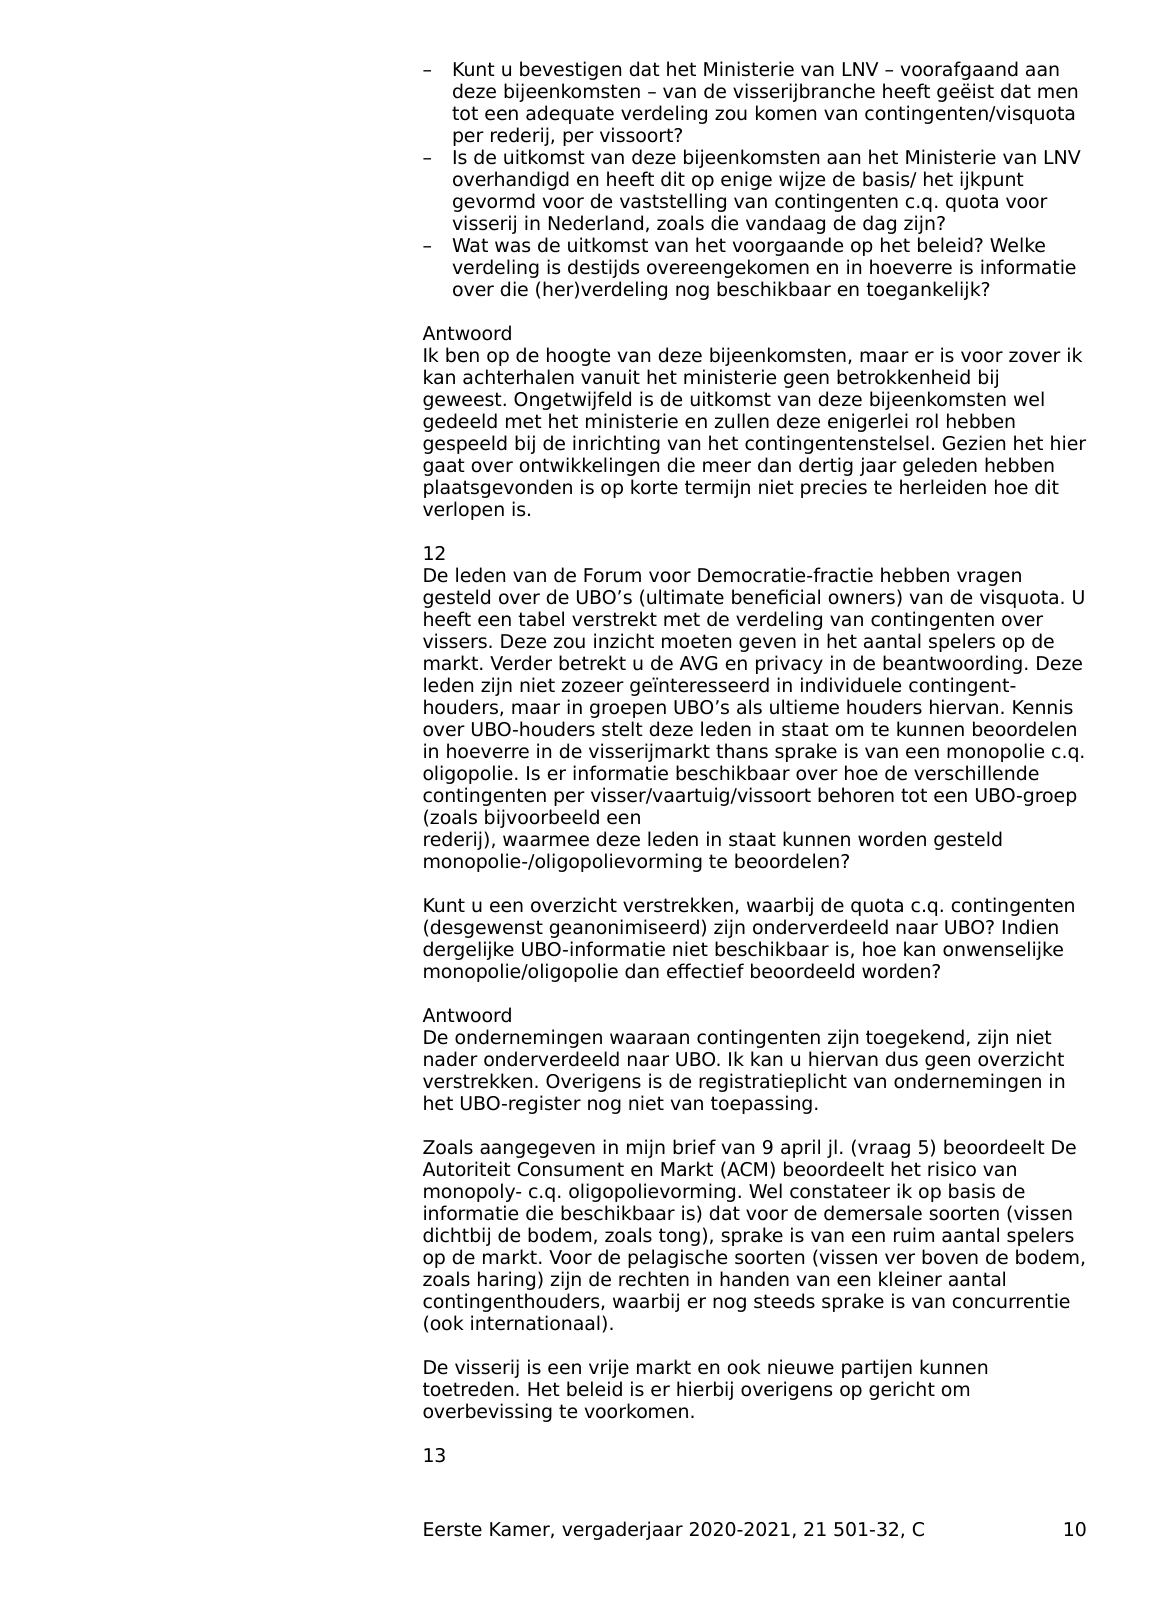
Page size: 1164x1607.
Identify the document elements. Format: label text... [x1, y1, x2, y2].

text rederij), waarmee deze leden in staat kunnen worden gesteld monopolie-/oligopolievorming te beoordelen? [422, 829, 1087, 873]
text 13 [422, 1445, 1087, 1467]
text – Kunt u bevestigen dat het Ministerie van LNV – voorafgaand aan deze bijeenkomsten – van de visserijbranche heeft geëist dat men tot een adequate verdeling zou komen van contingenten/visquota per rederij, per vissoort? [422, 59, 1087, 147]
text – Is de uitkomst van deze bijeenkomsten aan het Ministerie van LNV overhandigd en heeft dit op enige wijze de basis/ het ijkpunt gevormd voor de vaststelling van contingenten c.q. quota voor visserij in Nederland, zoals die vandaag de dag zijn? [422, 147, 1087, 235]
text Antwoord [422, 323, 1087, 345]
text De ondernemingen waaraan contingenten zijn toegekend, zijn niet nader onderverdeeld naar UBO. Ik kan u hiervan dus geen overzicht verstrekken. Overigens is de registratieplicht van ondernemingen in het UBO-register nog niet van toepassing. [422, 1027, 1087, 1115]
text 12 [422, 543, 1087, 565]
text – Wat was de uitkomst van het voorgaande op het beleid? Welke verdeling is destijds overeengekomen en in hoeverre is informatie over die (her)verdeling nog beschikbaar en toegankelijk? [422, 235, 1087, 301]
text De leden van de Forum voor Democratie-fractie hebben vragen gesteld over de UBO’s (ultimate beneficial owners) van de visquota. U heeft een tabel verstrekt met de verdeling van contingenten over vissers. Deze zou inzicht moeten geven in het aantal spelers op de markt. Verder betrekt u de AVG en privacy in de beantwoording. Deze leden zijn niet zozeer geïnteresseerd in individuele contingent-houders, maar in groepen UBO’s als ultieme houders hiervan. Kennis over UBO-houders stelt deze leden in staat om te kunnen beoordelen in hoeverre in de visserijmarkt thans sprake is van een monopolie c.q. oligopolie. Is er informatie beschikbaar over hoe de verschillende contingenten per visser/vaartuig/vissoort behoren tot een UBO-groep (zoals bijvoorbeeld een [422, 565, 1087, 829]
text Ik ben op de hoogte van deze bijeenkomsten, maar er is voor zover ik kan achterhalen vanuit het ministerie geen betrokkenheid bij geweest. Ongetwijfeld is de uitkomst van deze bijeenkomsten wel gedeeld met het ministerie en zullen deze enigerlei rol hebben gespeeld bij de inrichting van het contingentenstelsel. Gezien het hier gaat over ontwikkelingen die meer dan dertig jaar geleden hebben plaatsgevonden is op korte termijn niet precies te herleiden hoe dit verlopen is. [422, 345, 1087, 521]
text Zoals aangegeven in mijn brief van 9 april jl. (vraag 5) beoordeelt De Autoriteit Consument en Markt (ACM) beoordeelt het risico van monopoly- c.q. oligopolievorming. Wel constateer ik op basis de informatie die beschikbaar is) dat voor de demersale soorten (vissen dichtbij de bodem, zoals tong), sprake is van een ruim aantal spelers op de markt. Voor de pelagische soorten (vissen ver boven de bodem, zoals haring) zijn de rechten in handen van een kleiner aantal contingenthouders, waarbij er nog steeds sprake is van concurrentie (ook internationaal). [422, 1137, 1087, 1335]
text De visserij is een vrije markt en ook nieuwe partijen kunnen toetreden. Het beleid is er hierbij overigens op gericht om overbevissing te voorkomen. [422, 1357, 1087, 1423]
text Antwoord [422, 1005, 1087, 1027]
text Kunt u een overzicht verstrekken, waarbij de quota c.q. contingenten (desgewenst geanonimiseerd) zijn onderverdeeld naar UBO? Indien dergelijke UBO-informatie niet beschikbaar is, hoe kan onwenselijke monopolie/oligopolie dan effectief beoordeeld worden? [422, 895, 1087, 983]
